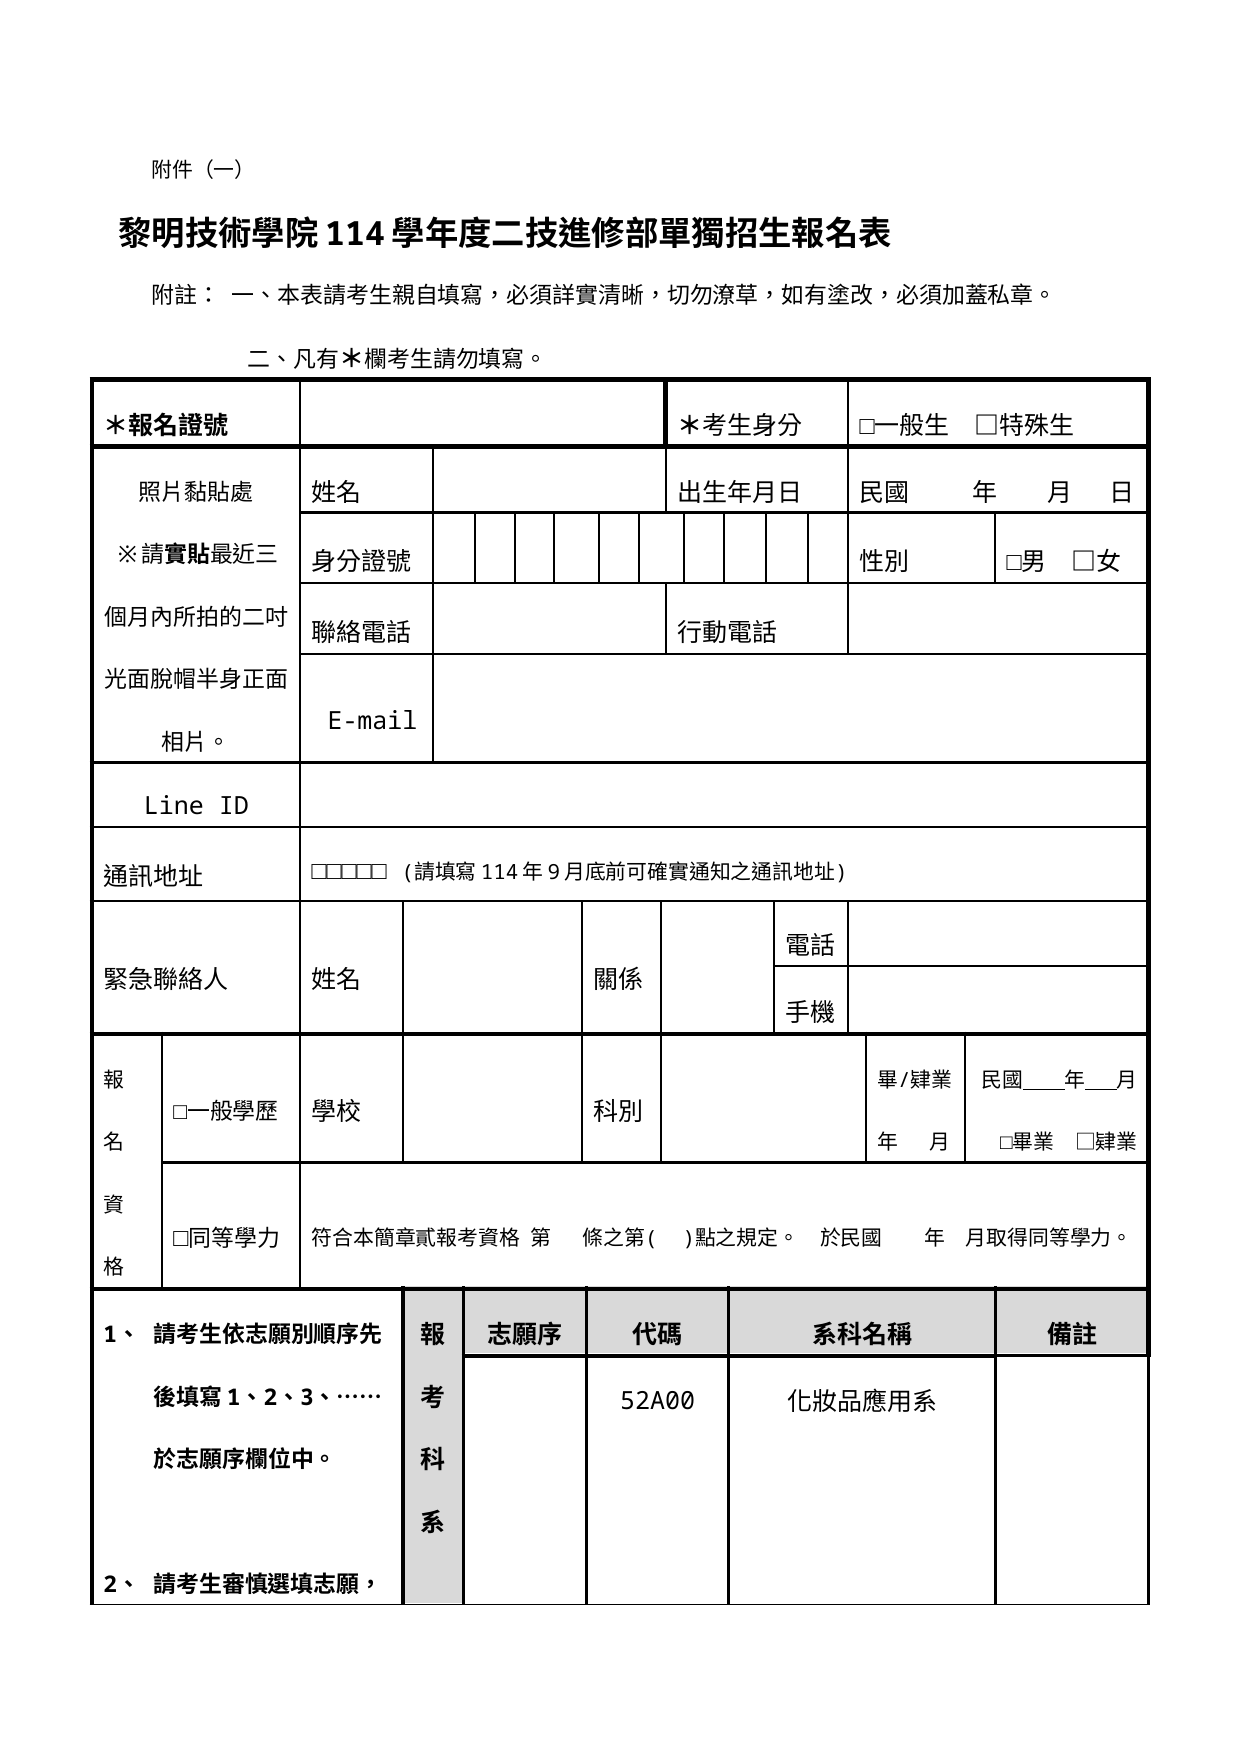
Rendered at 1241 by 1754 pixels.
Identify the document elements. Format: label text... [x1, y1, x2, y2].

table_cell 學校 [301, 1036, 402, 1161]
table_cell 姓名 [301, 902, 402, 1032]
table_cell [434, 514, 474, 582]
table_cell [434, 655, 1146, 761]
table_cell 通訊地址 [94, 828, 299, 900]
table_header ＊考生身分 [668, 382, 847, 444]
table_cell 手機 [775, 967, 847, 1032]
table_header □一般生 □特殊生 [849, 382, 1146, 444]
table_cell 性別 [849, 514, 994, 582]
table_cell [555, 514, 598, 582]
table_cell 報 考 科 系 [405, 1291, 462, 1603]
table_cell □□□□□ (請填寫114年9月底前可確實通知之通訊地址) [301, 828, 1146, 900]
table_cell 代碼 [588, 1291, 727, 1353]
table_cell [465, 1358, 585, 1603]
table_cell [725, 514, 765, 582]
table_cell 緊急聯絡人 [94, 902, 299, 1032]
table_cell [434, 584, 665, 653]
table_cell 身分證號 [301, 514, 432, 582]
table_cell [849, 967, 1146, 1032]
table_cell [404, 1036, 581, 1161]
table_header [301, 382, 663, 444]
table_cell 聯絡電話 [301, 584, 432, 653]
table_cell 系科名稱 [730, 1291, 994, 1353]
table_cell 52A00 [588, 1358, 727, 1603]
table_cell 志願序 [465, 1291, 585, 1353]
table_cell □一般學歷 [163, 1036, 299, 1161]
table_cell [476, 514, 514, 582]
table_cell 照片黏貼處 ※請實貼最近三個月內所拍的二吋光面脫帽半身正面相片。 [94, 449, 299, 761]
table_cell 科別 [583, 1036, 660, 1161]
table_cell [662, 902, 773, 1032]
table_cell 畢/肄業 年 月 [867, 1036, 964, 1161]
table_cell 民國 年 月 日 [849, 449, 1146, 511]
table_cell 化妝品應用系 [730, 1358, 994, 1603]
table_cell □男 □女 [996, 514, 1146, 582]
table_cell 姓名 [301, 449, 432, 511]
table_cell Line ID [94, 764, 299, 826]
table_cell E-mail [301, 655, 432, 761]
table_cell [404, 902, 581, 1032]
table_cell □同等學力 [163, 1164, 299, 1286]
table_cell 電話 [775, 902, 847, 964]
table_cell 行動電話 [667, 584, 847, 653]
table_cell [849, 902, 1146, 964]
table_header ＊報名證號 [94, 382, 299, 444]
table_cell [662, 1036, 865, 1161]
table_cell 民國 年 月 □畢業 □肄業 [966, 1036, 1146, 1161]
table_cell [301, 764, 1146, 826]
table_cell [434, 449, 665, 511]
table_cell [997, 1357, 1147, 1603]
table_cell 符合本簡章貳報考資格 第 條之第( )點之規定。 於民國 年 月取得同等學力。 [301, 1164, 1146, 1286]
table_cell [600, 514, 638, 582]
table_cell [640, 514, 683, 582]
table_cell 備註 [997, 1291, 1146, 1353]
text 附註： 一、本表請考生親自填寫，必須詳實清晰，切勿潦草，如有塗改，必須加蓋私章。 [151, 252, 1095, 314]
text 附件（一） [151, 127, 1095, 189]
table_cell 請考生依志願別順序先後填寫1、2、3、……於志願序欄位中。 請考生審慎選填志願，報名手續完成後，不得以任何理由申請變。 [94, 1291, 401, 1603]
table_cell [685, 514, 723, 582]
table_cell 出生年月日 [667, 449, 847, 511]
table_cell [516, 514, 553, 582]
table_cell [809, 514, 847, 582]
table_cell [849, 584, 1146, 653]
table_cell 報名資格 [94, 1036, 161, 1286]
table_cell 關係 [583, 902, 660, 1032]
text 黎明技術學院114學年度二技進修部單獨招生報名表 [118, 189, 1122, 252]
text 二、凡有＊欄考生請勿填寫。 [151, 314, 908, 377]
table_cell [767, 514, 807, 582]
